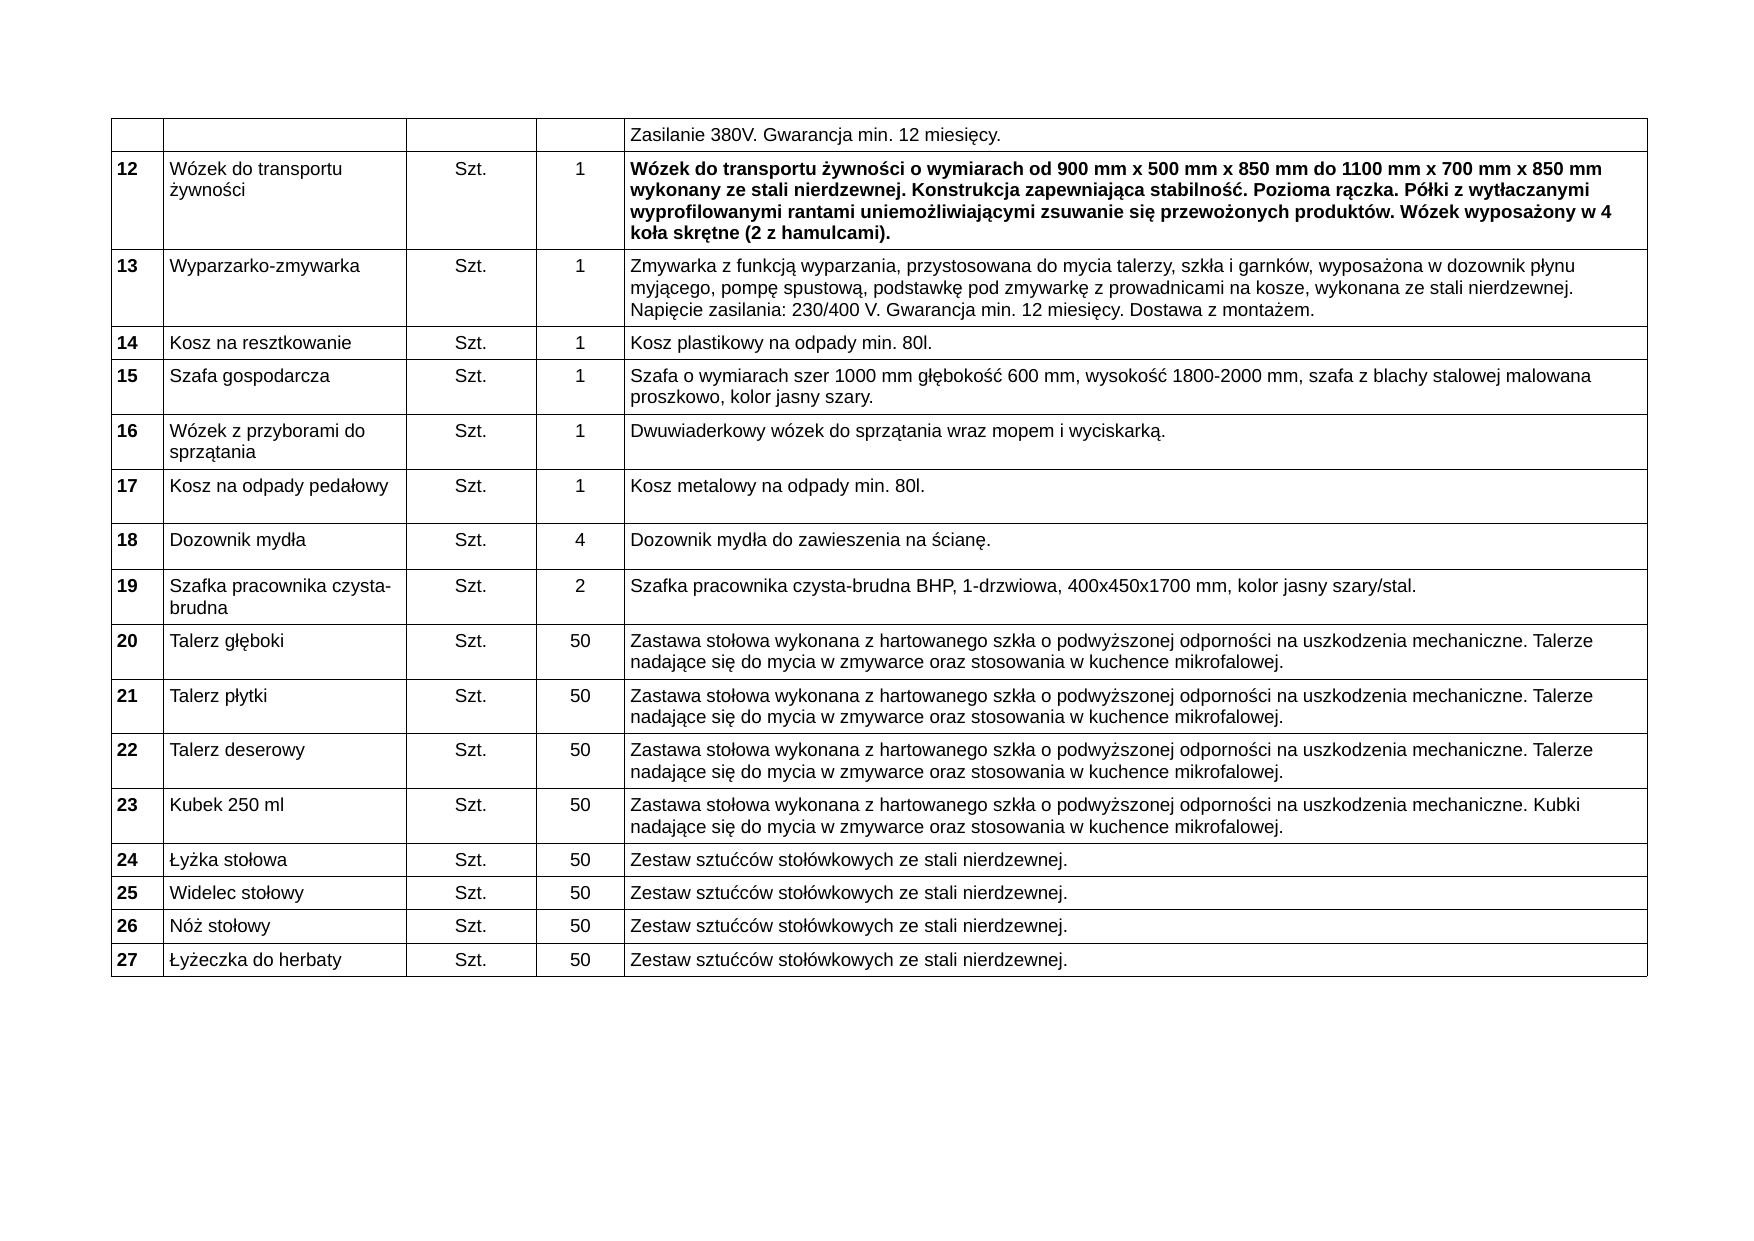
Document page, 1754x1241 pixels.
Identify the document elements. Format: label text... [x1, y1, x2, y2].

table_cell Dwuwiaderkowy wózek do sprzątania wraz mopem i wyciskarką. [625, 415, 1647, 468]
table_cell Kosz na resztkowanie [164, 327, 406, 359]
table_cell 1 [537, 327, 624, 359]
table_cell Łyżeczka do herbaty [164, 944, 406, 976]
table_cell 50 [537, 789, 624, 843]
table_cell Szafa gospodarcza [164, 360, 406, 414]
table_cell 27 [112, 944, 163, 976]
table_cell Szt. [407, 360, 536, 414]
table_cell Szt. [407, 570, 536, 624]
table_cell Szt. [407, 524, 536, 569]
table_cell 13 [112, 250, 163, 326]
table_cell Zestaw sztućców stołówkowych ze stali nierdzewnej. [625, 844, 1647, 876]
table_cell 1 [537, 152, 624, 249]
table_cell Szt. [407, 789, 536, 843]
table_cell Zastawa stołowa wykonana z hartowanego szkła o podwyższonej odporności na uszkodzenia mechaniczne. Talerze nadające się do mycia w zmywarce oraz stosowania w kuchence mikrofalowej. [625, 680, 1647, 733]
table_cell [112, 119, 163, 151]
table_cell 2 [537, 570, 624, 624]
table_cell Łyżka stołowa [164, 844, 406, 876]
table_cell 50 [537, 877, 624, 909]
table_cell 50 [537, 944, 624, 976]
table_cell Nóż stołowy [164, 910, 406, 943]
table_cell Szafka pracownika czysta-brudna [164, 570, 406, 624]
table_cell Zastawa stołowa wykonana z hartowanego szkła o podwyższonej odporności na uszkodzenia mechaniczne. Kubki nadające się do mycia w zmywarce oraz stosowania w kuchence mikrofalowej. [625, 789, 1647, 843]
table_cell Szt. [407, 152, 536, 249]
table_cell 26 [112, 910, 163, 943]
table_cell 21 [112, 680, 163, 733]
table_cell Talerz głęboki [164, 625, 406, 678]
table_cell 23 [112, 789, 163, 843]
table_cell 50 [537, 844, 624, 876]
table_cell [407, 119, 536, 151]
table_cell Szt. [407, 877, 536, 909]
table_cell Kubek 250 ml [164, 789, 406, 843]
table_cell Zastawa stołowa wykonana z hartowanego szkła o podwyższonej odporności na uszkodzenia mechaniczne. Talerze nadające się do mycia w zmywarce oraz stosowania w kuchence mikrofalowej. [625, 734, 1647, 788]
table_cell Wózek do transportu żywności [164, 152, 406, 249]
table_cell 1 [537, 415, 624, 468]
table_cell [537, 119, 624, 151]
table_cell 22 [112, 734, 163, 788]
table_cell Kosz plastikowy na odpady min. 80l. [625, 327, 1647, 359]
table_cell 16 [112, 415, 163, 468]
table_cell Zasilanie 380V. Gwarancja min. 12 miesięcy. [625, 119, 1647, 151]
table_cell Szafa o wymiarach szer 1000 mm głębokość 600 mm, wysokość 1800-2000 mm, szafa z blachy stalowej malowana proszkowo, kolor jasny szary. [625, 360, 1647, 414]
table_cell 14 [112, 327, 163, 359]
table_cell Szt. [407, 944, 536, 976]
table_cell Szt. [407, 625, 536, 678]
table_cell 1 [537, 470, 624, 523]
table_cell Kosz na odpady pedałowy [164, 470, 406, 523]
table_cell 1 [537, 250, 624, 326]
table_cell 50 [537, 734, 624, 788]
table_cell 12 [112, 152, 163, 249]
table_cell 25 [112, 877, 163, 909]
table_cell 24 [112, 844, 163, 876]
table_cell Dozownik mydła do zawieszenia na ścianę. [625, 524, 1647, 569]
table_cell Wyparzarko-zmywarka [164, 250, 406, 326]
table_cell Zestaw sztućców stołówkowych ze stali nierdzewnej. [625, 944, 1647, 976]
table_cell Dozownik mydła [164, 524, 406, 569]
table_cell [164, 119, 406, 151]
table_cell 50 [537, 625, 624, 678]
table_cell Wózek do transportu żywności o wymiarach od 900 mm x 500 mm x 850 mm do 1100 mm x 700 mm x 850 mm wykonany ze stali nierdzewnej. Konstrukcja zapewniająca stabilność. Pozioma rączka. Półki z wytłaczanymi wyprofilowanymi rantami uniemożliwiającymi zsuwanie się przewożonych produktów. Wózek wyposażony w 4 koła skrętne (2 z hamulcami). [625, 152, 1647, 249]
table_cell Szt. [407, 844, 536, 876]
table_cell 50 [537, 680, 624, 733]
table_cell Szt. [407, 415, 536, 468]
table_cell Talerz deserowy [164, 734, 406, 788]
table_cell Szt. [407, 680, 536, 733]
table_cell Szt. [407, 327, 536, 359]
table_cell Zestaw sztućców stołówkowych ze stali nierdzewnej. [625, 910, 1647, 943]
table_cell Szt. [407, 470, 536, 523]
table_cell 17 [112, 470, 163, 523]
table_cell 19 [112, 570, 163, 624]
table_cell Kosz metalowy na odpady min. 80l. [625, 470, 1647, 523]
table_cell 18 [112, 524, 163, 569]
table_cell 1 [537, 360, 624, 414]
table_cell 20 [112, 625, 163, 678]
table_cell 15 [112, 360, 163, 414]
table_cell 50 [537, 910, 624, 943]
table_cell Zmywarka z funkcją wyparzania, przystosowana do mycia talerzy, szkła i garnków, wyposażona w dozownik płynu myjącego, pompę spustową, podstawkę pod zmywarkę z prowadnicami na kosze, wykonana ze stali nierdzewnej. Napięcie zasilania: 230/400 V. Gwarancja min. 12 miesięcy. Dostawa z montażem. [625, 250, 1647, 326]
table_cell Widelec stołowy [164, 877, 406, 909]
table_cell Szafka pracownika czysta-brudna BHP, 1-drzwiowa, 400x450x1700 mm, kolor jasny szary/stal. [625, 570, 1647, 624]
table_cell Zastawa stołowa wykonana z hartowanego szkła o podwyższonej odporności na uszkodzenia mechaniczne. Talerze nadające się do mycia w zmywarce oraz stosowania w kuchence mikrofalowej. [625, 625, 1647, 678]
table_cell Zestaw sztućców stołówkowych ze stali nierdzewnej. [625, 877, 1647, 909]
table_cell Szt. [407, 910, 536, 943]
table_cell Wózek z przyborami do sprzątania [164, 415, 406, 468]
table_cell 4 [537, 524, 624, 569]
table_cell Szt. [407, 250, 536, 326]
table_cell Szt. [407, 734, 536, 788]
table_cell Talerz płytki [164, 680, 406, 733]
